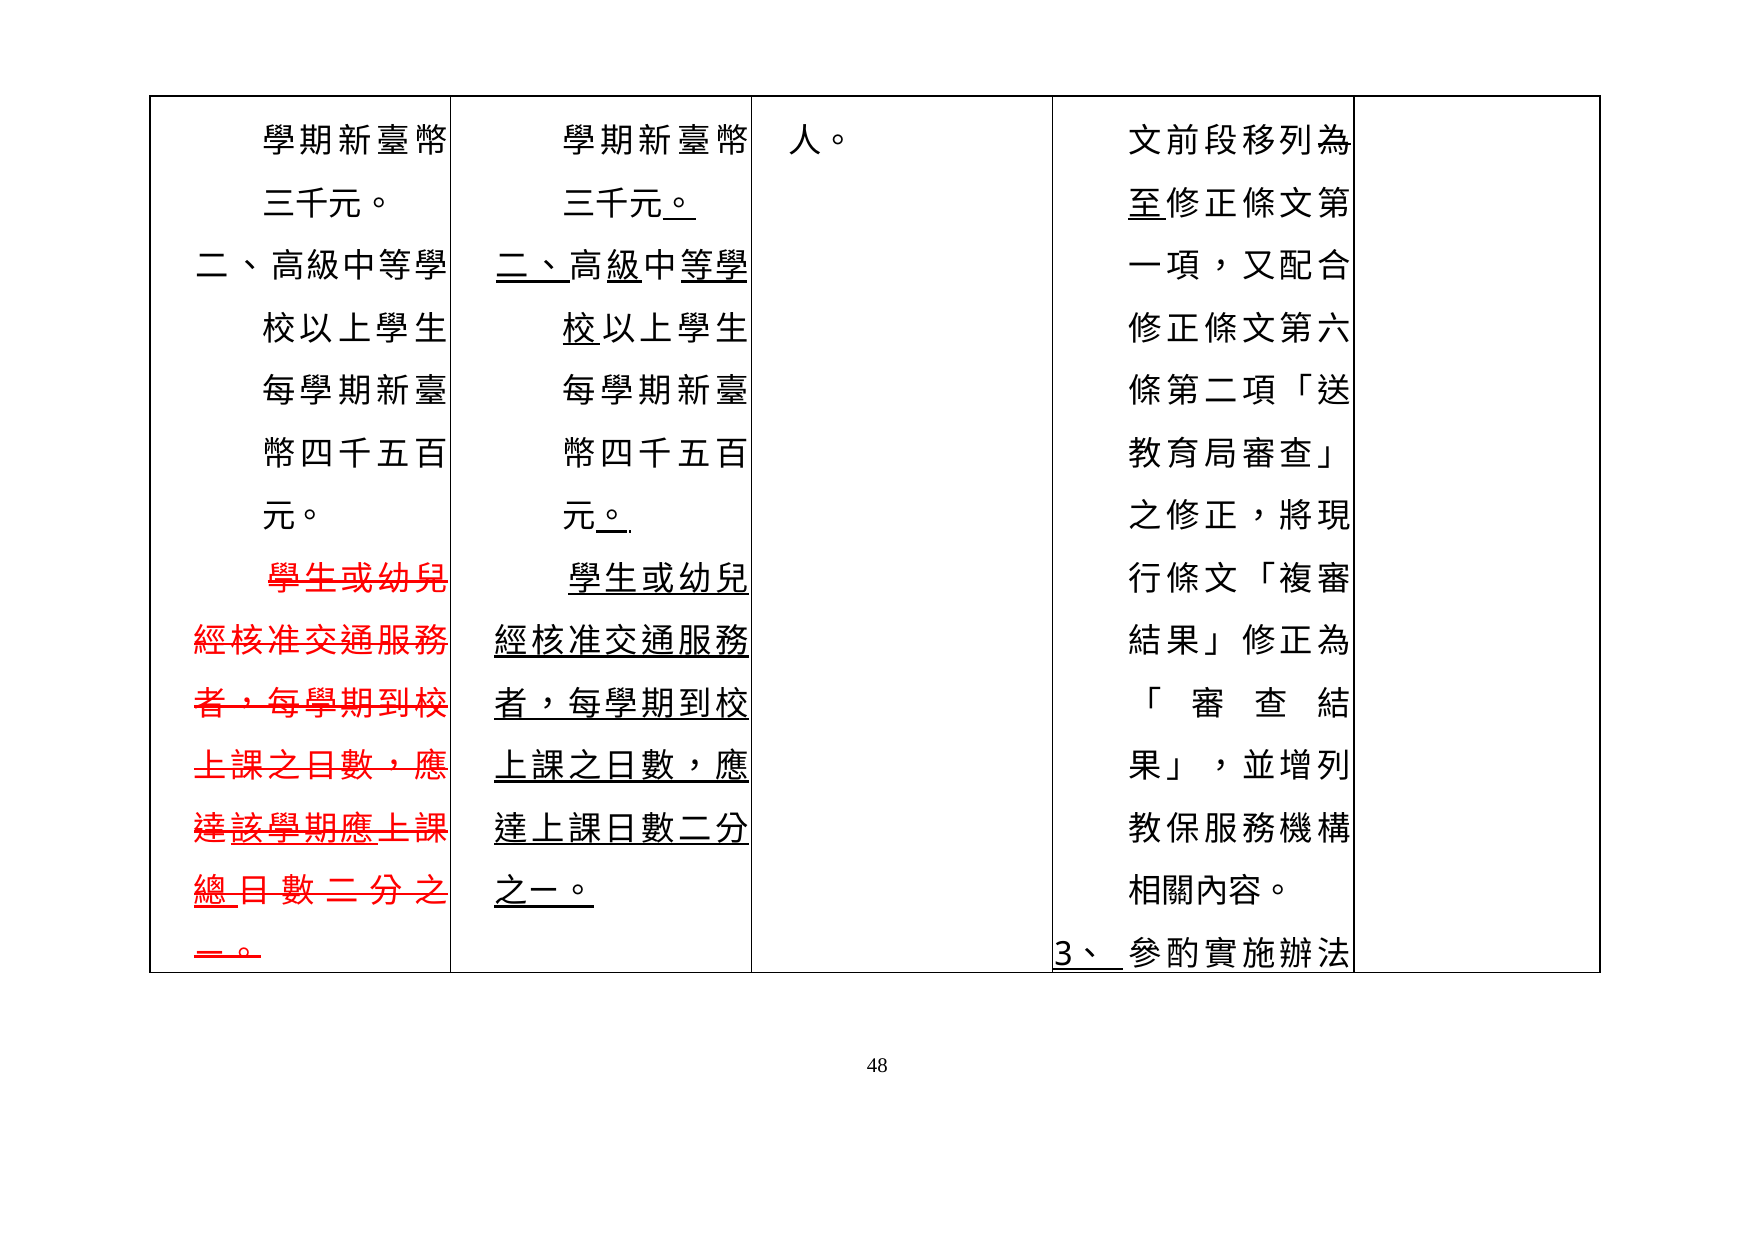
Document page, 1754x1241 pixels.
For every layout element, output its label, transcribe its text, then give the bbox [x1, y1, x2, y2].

table_cell 條次遞改。 鑑於複審查結果即為通知申請人是否經教育局核准提供免費交通工具或補助交通費，是現行條文所定「是否核准提供免費交通工具或補助交通費」係屬贅文，爰予刪除。現行條文前段移列為至修正條文第一項，又配合修正條文第六條第二項「送教育局審查」之修正，將現行條文「複審結果」修正為「審查結果」，並增列教保服務機構相關內容。 參酌實施辦法第四條交通費補助基準規定內容，將現行條文後段部分內容移列至修正條文第二項分款定之，並增列幼兒之交通費補助基準，以為明確。 增訂第三項，明定學生或幼兒經核准交通服務者，每學期到校上課之日數，應達上課日數二分之ㄧ，以為明確。 [1053, 97, 1353, 972]
table_cell 學期新臺幣三千元。 二、高級中等學校以上學生每學期新臺幣四千五百元。 學生或幼兒經核准交通服務者，每學期到校上課之日數，應達該學期應上課總日數二分之ㄧ。 [151, 97, 450, 972]
table_cell 學期新臺幣三千元。 二、高級中等學校以上學生每學期新臺幣四千五百元。 學生或幼兒經核准交通服務者，每學期到校上課之日數，應達上課日數二分之ㄧ。 [451, 97, 751, 972]
table_cell 人。 [752, 97, 1052, 972]
table_cell [1355, 97, 1599, 972]
